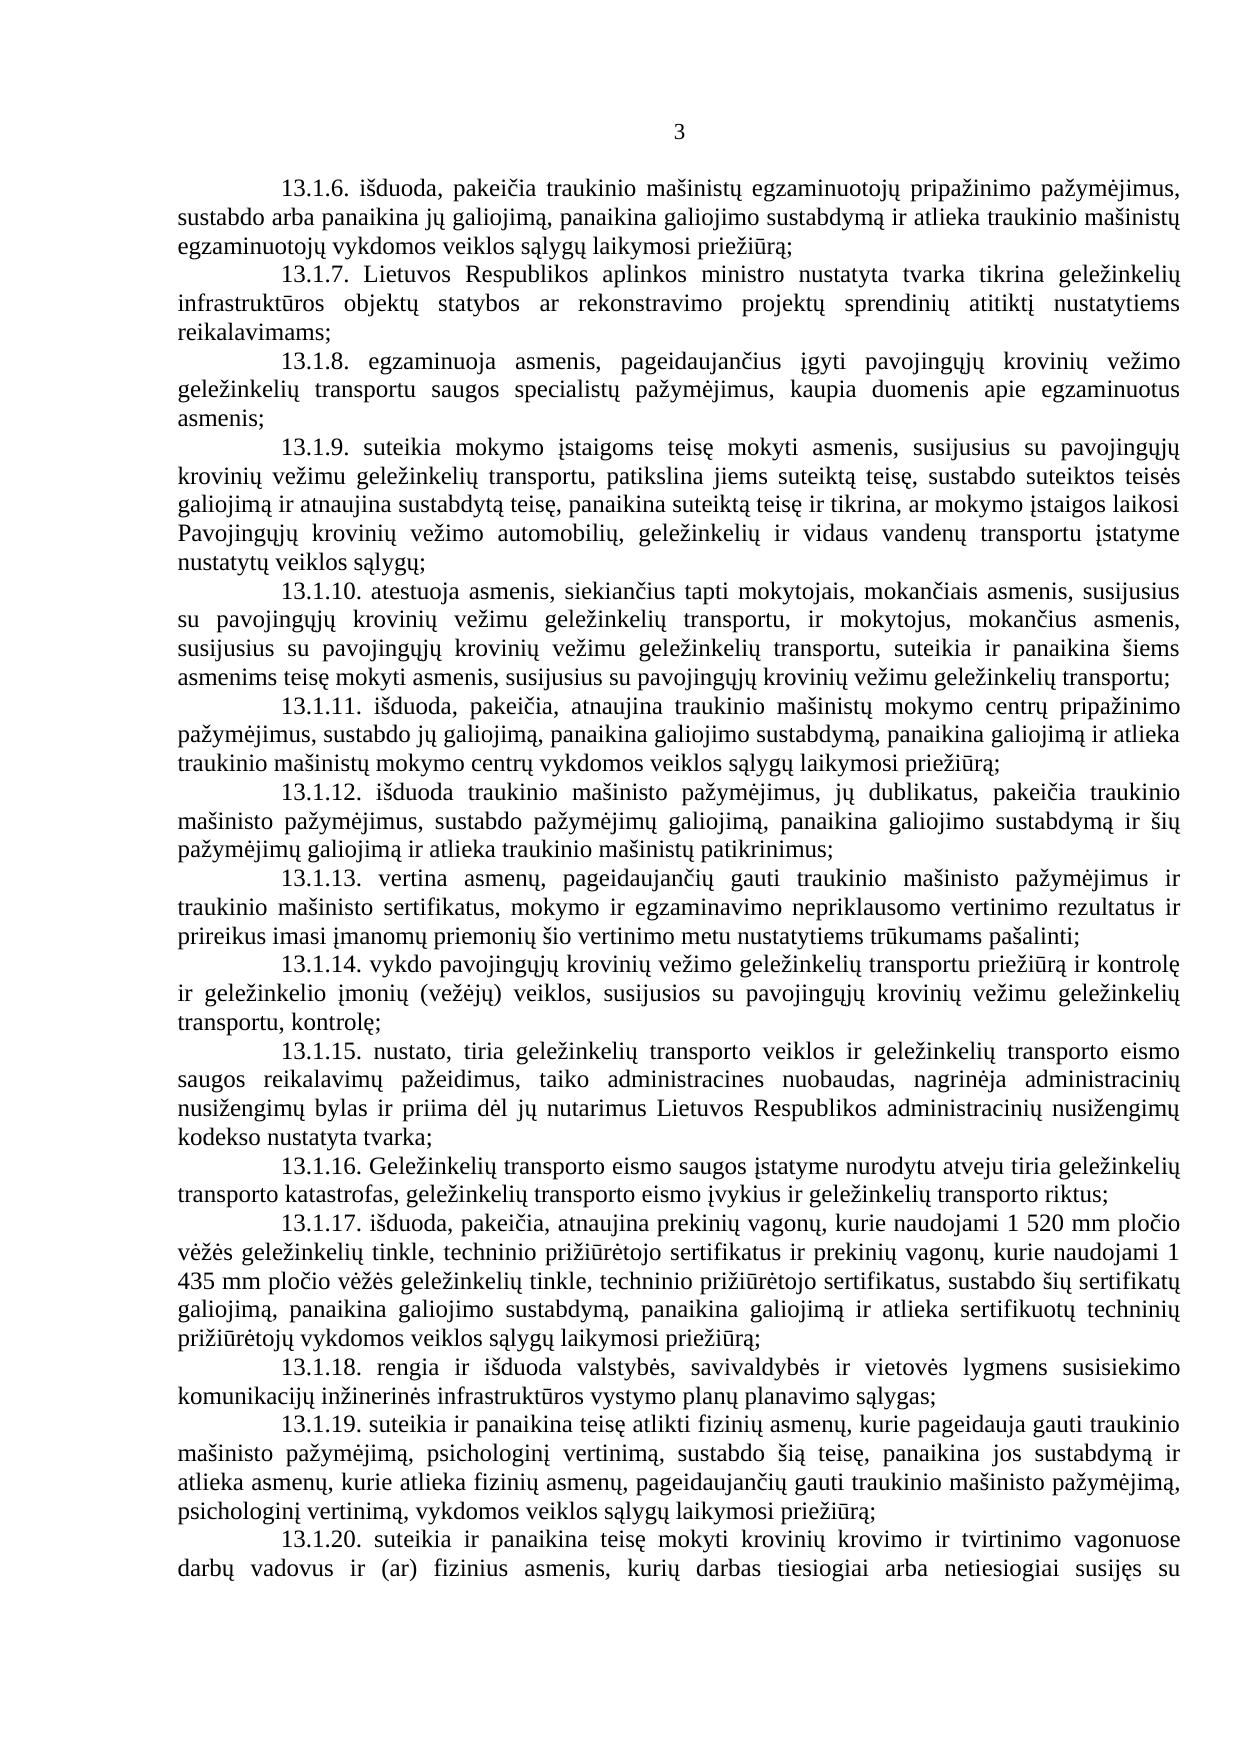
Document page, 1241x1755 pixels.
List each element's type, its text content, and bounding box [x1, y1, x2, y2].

text 13.1.13. vertina asmenų, pageidaujančių gauti traukinio mašinisto pažymėjimus ir traukinio mašinisto sertifikatus, mokymo ir egzaminavimo nepriklausomo vertinimo rezultatus ir prireikus imasi įmanomų priemonių šio vertinimo metu nustatytiems trūkumams pašalinti; [177, 863, 1181, 949]
text 13.1.15. nustato, tiria geležinkelių transporto veiklos ir geležinkelių transporto eismo saugos reikalavimų pažeidimus, taiko administracines nuobaudas, nagrinėja administracinių nusižengimų bylas ir priima dėl jų nutarimus Lietuvos Respublikos administracinių nusižengimų kodekso nustatyta tvarka; [177, 1036, 1181, 1151]
text 13.1.19. suteikia ir panaikina teisę atlikti fizinių asmenų, kurie pageidauja gauti traukinio mašinisto pažymėjimą, psichologinį vertinimą, sustabdo šią teisę, panaikina jos sustabdymą ir atlieka asmenų, kurie atlieka fizinių asmenų, pageidaujančių gauti traukinio mašinisto pažymėjimą, psichologinį vertinimą, vykdomos veiklos sąlygų laikymosi priežiūrą; [177, 1409, 1181, 1524]
text 13.1.9. suteikia mokymo įstaigoms teisę mokyti asmenis, susijusius su pavojingųjų krovinių vežimu geležinkelių transportu, patikslina jiems suteiktą teisę, sustabdo suteiktos teisės galiojimą ir atnaujina sustabdytą teisę, panaikina suteiktą teisę ir tikrina, ar mokymo įstaigos laikosi Pavojingųjų krovinių vežimo automobilių, geležinkelių ir vidaus vandenų transportu įstatyme nustatytų veiklos sąlygų; [177, 432, 1181, 576]
text 13.1.20. suteikia ir panaikina teisę mokyti krovinių krovimo ir tvirtinimo vagonuose darbų vadovus ir (ar) fizinius asmenis, kurių darbas tiesiogiai arba netiesiogiai susijęs su [177, 1524, 1181, 1582]
text 13.1.16. Geležinkelių transporto eismo saugos įstatyme nurodytu atveju tiria geležinkelių transporto katastrofas, geležinkelių transporto eismo įvykius ir geležinkelių transporto riktus; [177, 1151, 1181, 1208]
text 13.1.11. išduoda, pakeičia, atnaujina traukinio mašinistų mokymo centrų pripažinimo pažymėjimus, sustabdo jų galiojimą, panaikina galiojimo sustabdymą, panaikina galiojimą ir atlieka traukinio mašinistų mokymo centrų vykdomos veiklos sąlygų laikymosi priežiūrą; [177, 691, 1181, 777]
text 13.1.8. egzaminuoja asmenis, pageidaujančius įgyti pavojingųjų krovinių vežimo geležinkelių transportu saugos specialistų pažymėjimus, kaupia duomenis apie egzaminuotus asmenis; [177, 346, 1181, 432]
text 13.1.18. rengia ir išduoda valstybės, savivaldybės ir vietovės lygmens susisiekimo komunikacijų inžinerinės infrastruktūros vystymo planų planavimo sąlygas; [177, 1352, 1181, 1409]
text 13.1.14. vykdo pavojingųjų krovinių vežimo geležinkelių transportu priežiūrą ir kontrolę ir geležinkelio įmonių (vežėjų) veiklos, susijusios su pavojingųjų krovinių vežimu geležinkelių transportu, kontrolę; [177, 949, 1181, 1036]
text 13.1.10. atestuoja asmenis, siekiančius tapti mokytojais, mokančiais asmenis, susijusius su pavojingųjų krovinių vežimu geležinkelių transportu, ir mokytojus, mokančius asmenis, susijusius su pavojingųjų krovinių vežimu geležinkelių transportu, suteikia ir panaikina šiems asmenims teisę mokyti asmenis, susijusius su pavojingųjų krovinių vežimu geležinkelių transportu; [177, 576, 1181, 691]
text 13.1.7. Lietuvos Respublikos aplinkos ministro nustatyta tvarka tikrina geležinkelių infrastruktūros objektų statybos ar rekonstravimo projektų sprendinių atitiktį nustatytiems reikalavimams; [177, 259, 1181, 346]
text 13.1.6. išduoda, pakeičia traukinio mašinistų egzaminuotojų pripažinimo pažymėjimus, sustabdo arba panaikina jų galiojimą, panaikina galiojimo sustabdymą ir atlieka traukinio mašinistų egzaminuotojų vykdomos veiklos sąlygų laikymosi priežiūrą; [177, 173, 1181, 259]
text 13.1.12. išduoda traukinio mašinisto pažymėjimus, jų dublikatus, pakeičia traukinio mašinisto pažymėjimus, sustabdo pažymėjimų galiojimą, panaikina galiojimo sustabdymą ir šių pažymėjimų galiojimą ir atlieka traukinio mašinistų patikrinimus; [177, 777, 1181, 863]
text 13.1.17. išduoda, pakeičia, atnaujina prekinių vagonų, kurie naudojami 1 520 mm pločio vėžės geležinkelių tinkle, techninio prižiūrėtojo sertifikatus ir prekinių vagonų, kurie naudojami 1 435 mm pločio vėžės geležinkelių tinkle, techninio prižiūrėtojo sertifikatus, sustabdo šių sertifikatų galiojimą, panaikina galiojimo sustabdymą, panaikina galiojimą ir atlieka sertifikuotų techninių prižiūrėtojų vykdomos veiklos sąlygų laikymosi priežiūrą; [177, 1208, 1181, 1352]
